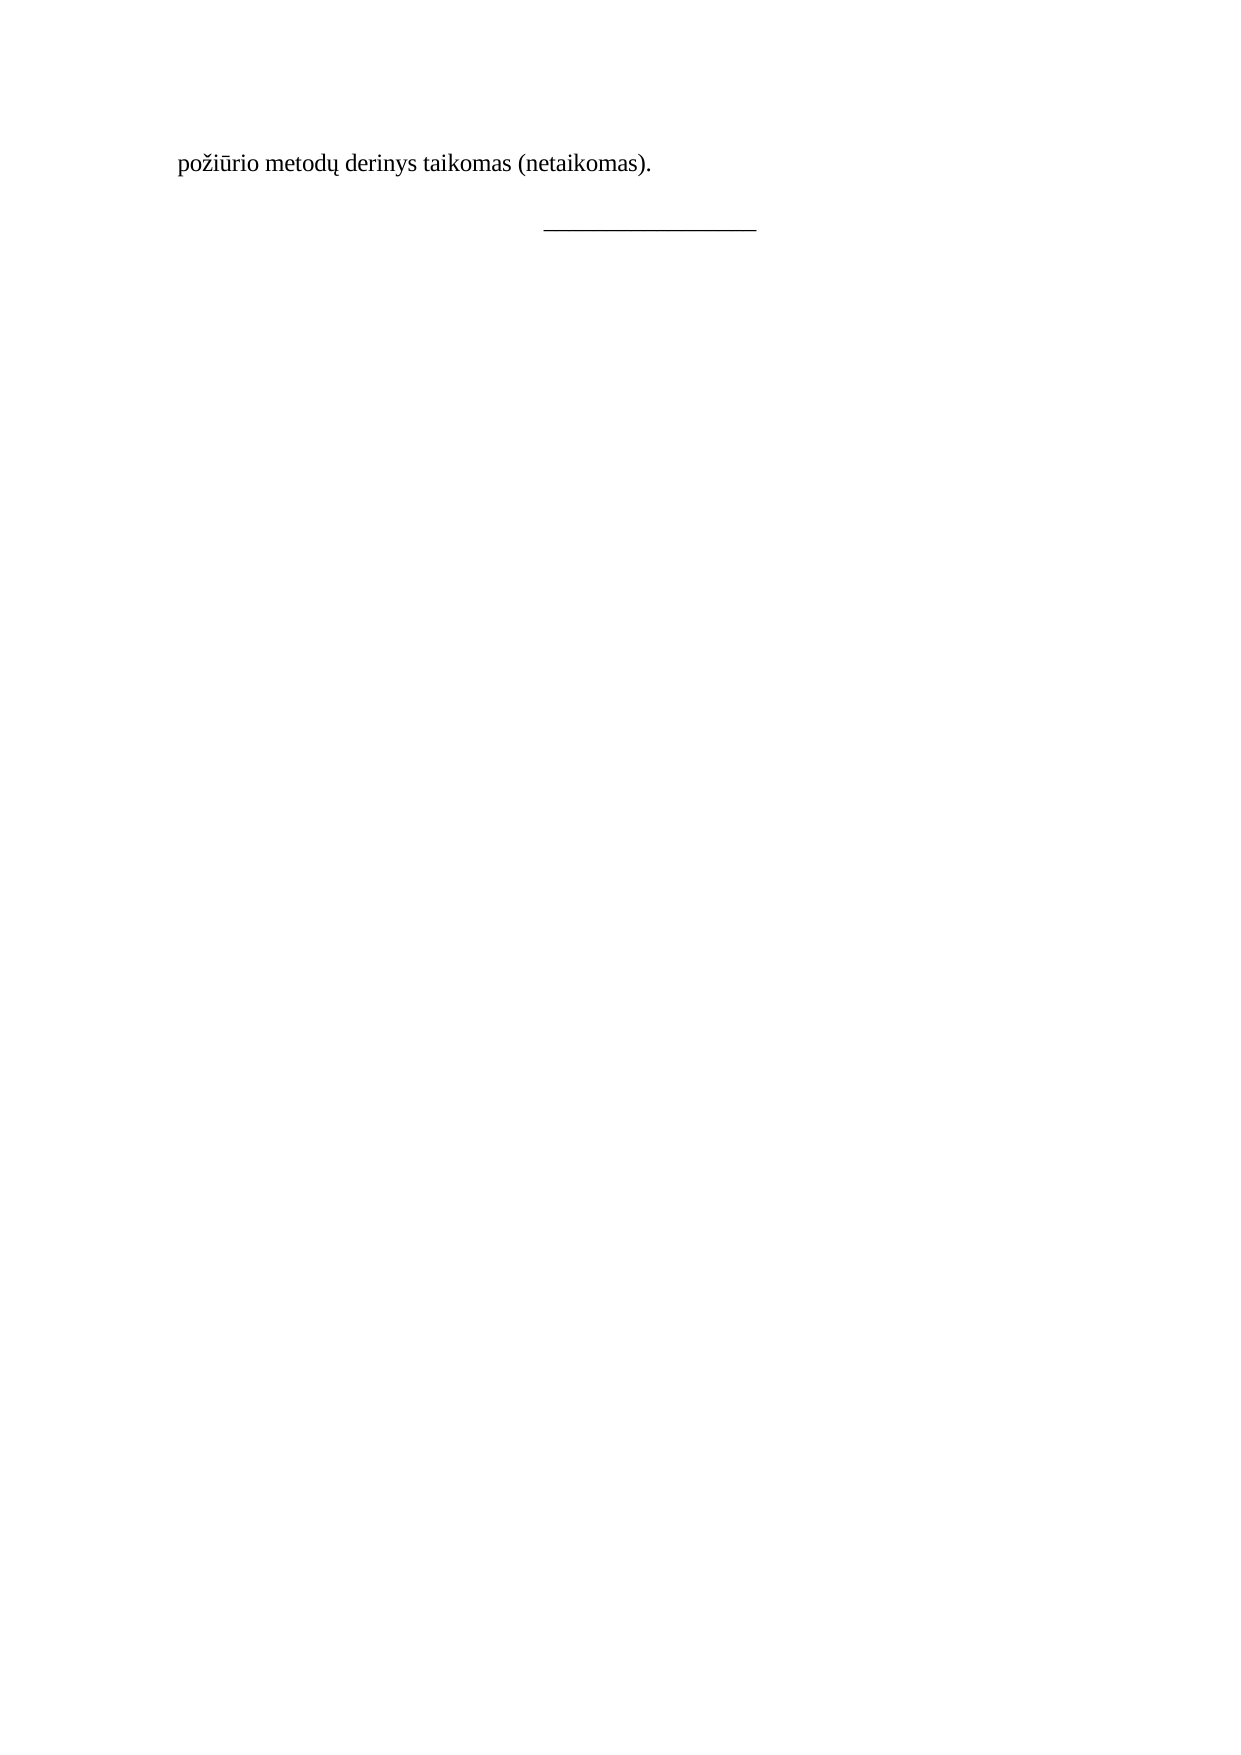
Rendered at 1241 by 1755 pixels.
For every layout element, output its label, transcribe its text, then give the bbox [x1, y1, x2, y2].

text požiūrio metodų derinys taikomas (netaikomas). [177, 148, 1122, 176]
text _________________ [177, 205, 1122, 234]
